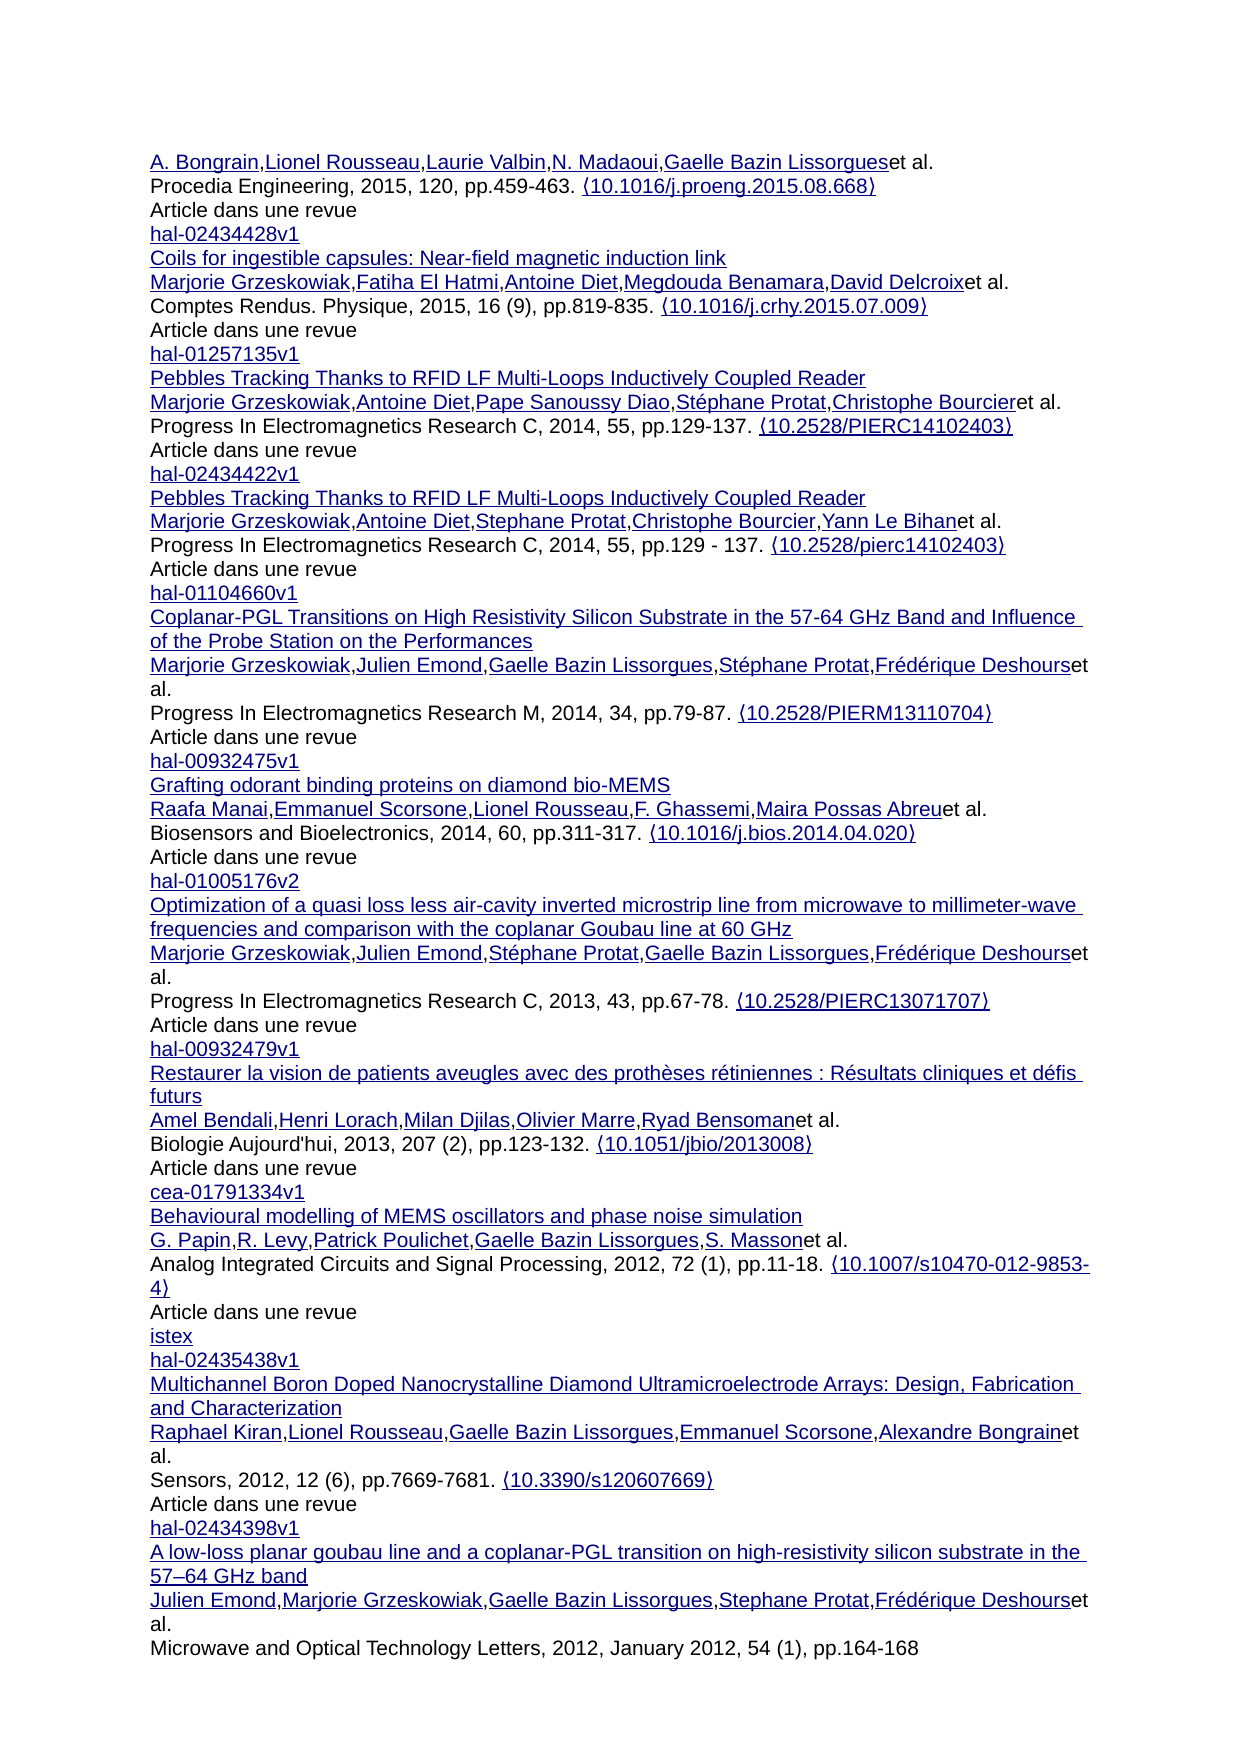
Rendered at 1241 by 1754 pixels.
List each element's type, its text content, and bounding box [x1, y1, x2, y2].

table_cell Coils for ingestible capsules: Near-field magnetic induction link Marjorie Grzeskowiak,Fatiha El Hatmi,Antoine Diet,Megdouda Benamara,David Delcroixet al. Comptes Rendus. Physique, 2015, 16 (9), pp.819-835. ⟨10.1016/j.crhy.2015.07.009⟩ Article dans une revue hal-01257135v1 [150, 246, 1090, 366]
table_cell A low-loss planar goubau line and a coplanar-PGL transition on high-resistivity silicon substrate in the 57–64 GHz band Julien Emond,Marjorie Grzeskowiak,Gaelle Bazin Lissorgues,Stephane Protat,Frédérique Deshourset al. Microwave and Optical Technology Letters, 2012, January 2012, 54 (1), pp.164-168 [150, 1540, 1090, 1659]
table_cell Pebbles Tracking Thanks to RFID LF Multi-Loops Inductively Coupled Reader Marjorie Grzeskowiak,Antoine Diet,Pape Sanoussy Diao,Stéphane Protat,Christophe Bourcieret al. Progress In Electromagnetics Research C, 2014, 55, pp.129-137. ⟨10.2528/PIERC14102403⟩ Article dans une revue hal-02434422v1 [150, 366, 1090, 485]
table_cell Coplanar-PGL Transitions on High Resistivity Silicon Substrate in the 57-64 GHz Band and Influence of the Probe Station on the Performances Marjorie Grzeskowiak,Julien Emond,Gaelle Bazin Lissorgues,Stéphane Protat,Frédérique Deshourset al. Progress In Electromagnetics Research M, 2014, 34, pp.79-87. ⟨10.2528/PIERM13110704⟩ Article dans une revue hal-00932475v1 [150, 605, 1090, 773]
table_cell Grafting odorant binding proteins on diamond bio-MEMS Raafa Manai,Emmanuel Scorsone,Lionel Rousseau,F. Ghassemi,Maira Possas Abreuet al. Biosensors and Bioelectronics, 2014, 60, pp.311-317. ⟨10.1016/j.bios.2014.04.020⟩ Article dans une revue hal-01005176v2 [150, 773, 1090, 893]
table_cell Multichannel Boron Doped Nanocrystalline Diamond Ultramicroelectrode Arrays: Design, Fabrication and Characterization Raphael Kiran,Lionel Rousseau,Gaelle Bazin Lissorgues,Emmanuel Scorsone,Alexandre Bongrainet al. Sensors, 2012, 12 (6), pp.7669-7681. ⟨10.3390/s120607669⟩ Article dans une revue hal-02434398v1 [150, 1372, 1090, 1539]
table_cell Behavioural modelling of MEMS oscillators and phase noise simulation G. Papin,R. Levy,Patrick Poulichet,Gaelle Bazin Lissorgues,S. Massonet al. Analog Integrated Circuits and Signal Processing, 2012, 72 (1), pp.11-18. ⟨10.1007/s10470-012-9853-4⟩ Article dans une revue istex hal-02435438v1 [150, 1204, 1090, 1372]
table_cell Restaurer la vision de patients aveugles avec des prothèses rétiniennes : Résultats cliniques et défis futurs Amel Bendali,Henri Lorach,Milan Djilas,Olivier Marre,Ryad Bensomanet al. Biologie Aujourd'hui, 2013, 207 (2), pp.123-132. ⟨10.1051/jbio/2013008⟩ Article dans une revue cea-01791334v1 [150, 1060, 1090, 1204]
table_cell Optimization of a quasi loss less air-cavity inverted microstrip line from microwave to millimeter-wave frequencies and comparison with the coplanar Goubau line at 60 GHz Marjorie Grzeskowiak,Julien Emond,Stéphane Protat,Gaelle Bazin Lissorgues,Frédérique Deshourset al. Progress In Electromagnetics Research C, 2013, 43, pp.67-78. ⟨10.2528/PIERC13071707⟩ Article dans une revue hal-00932479v1 [150, 893, 1090, 1060]
table_cell A. Bongrain,Lionel Rousseau,Laurie Valbin,N. Madaoui,Gaelle Bazin Lissorgueset al. Procedia Engineering, 2015, 120, pp.459-463. ⟨10.1016/j.proeng.2015.08.668⟩ Article dans une revue hal-02434428v1 [150, 150, 1090, 246]
table_cell Pebbles Tracking Thanks to RFID LF Multi-Loops Inductively Coupled Reader Marjorie Grzeskowiak,Antoine Diet,Stephane Protat,Christophe Bourcier,Yann Le Bihanet al. Progress In Electromagnetics Research C, 2014, 55, pp.129 - 137. ⟨10.2528/pierc14102403⟩ Article dans une revue hal-01104660v1 [150, 485, 1090, 605]
